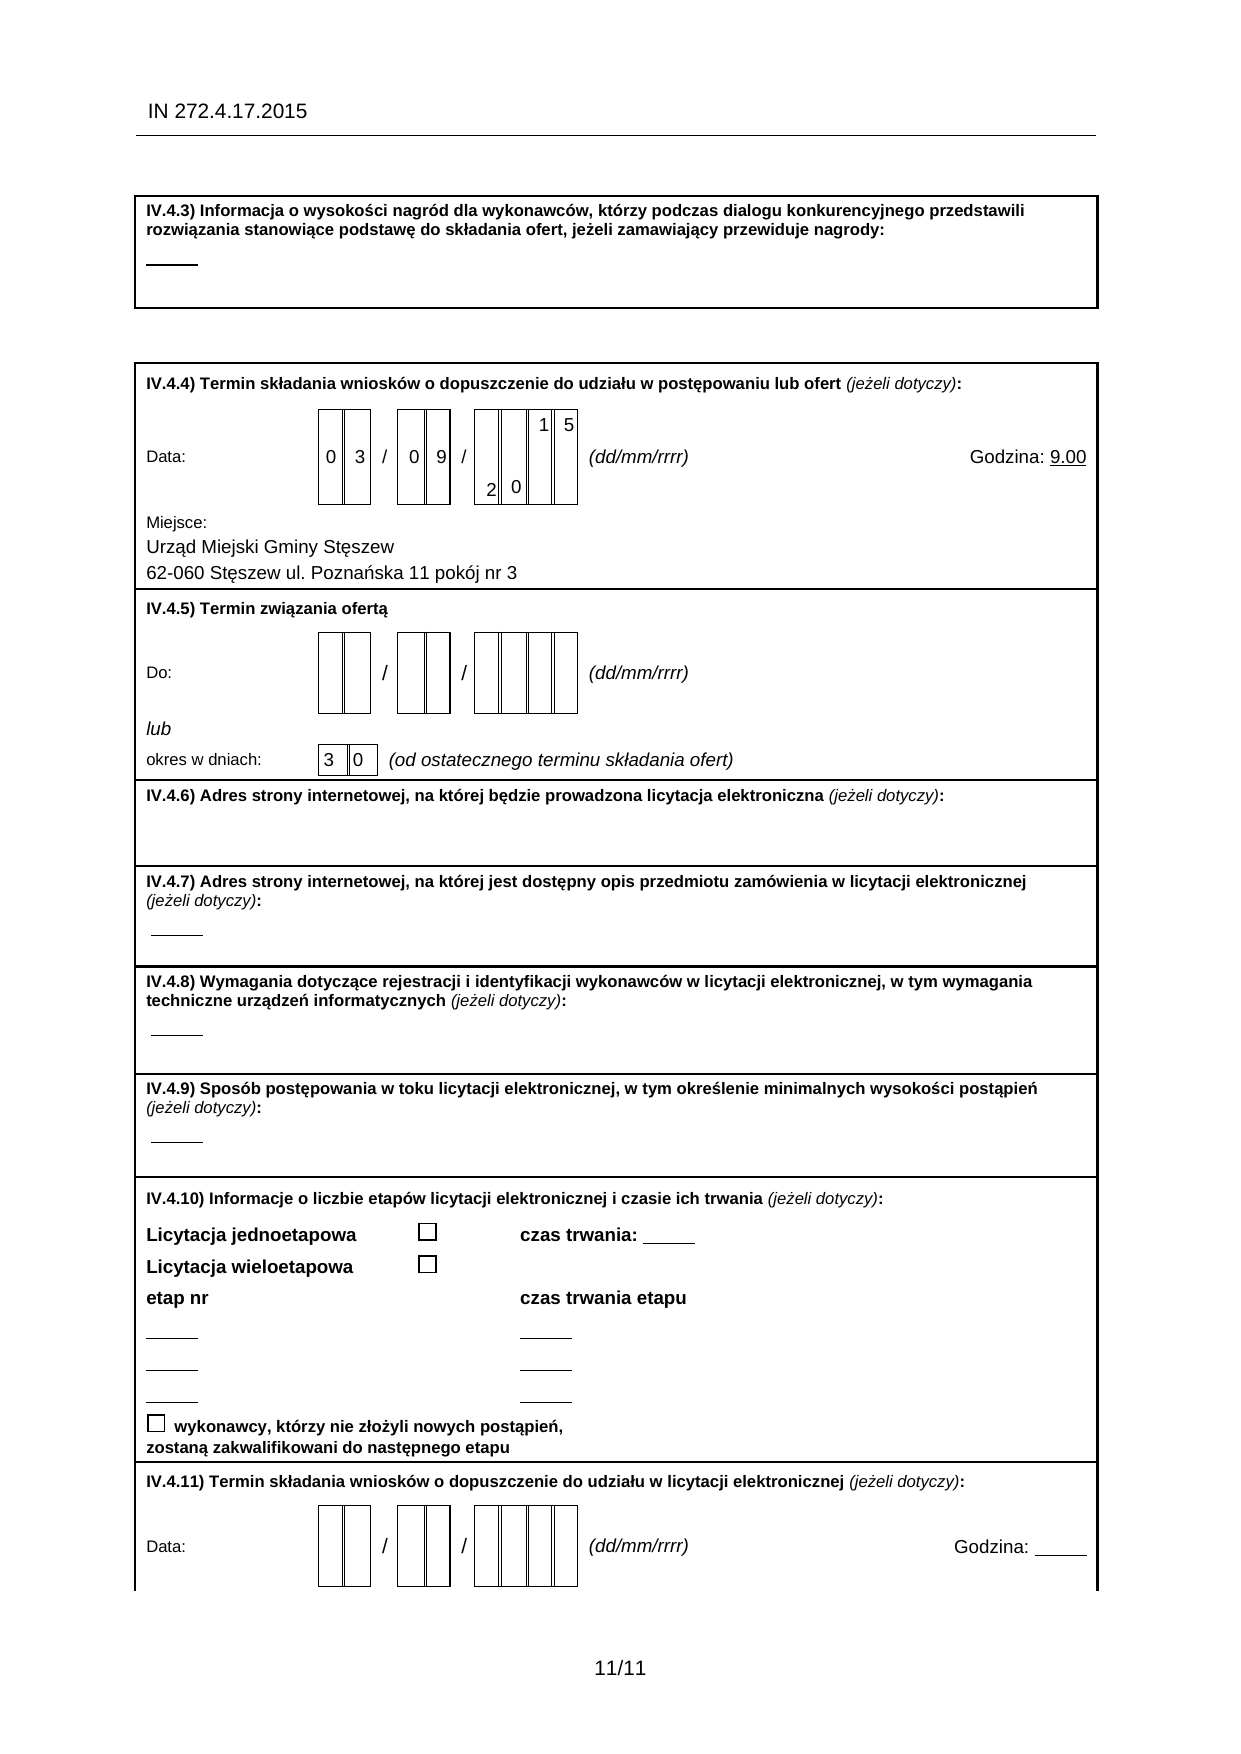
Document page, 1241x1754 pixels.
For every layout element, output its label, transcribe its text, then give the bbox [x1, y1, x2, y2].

table_cell IV.4.3) Informacja o wysokości nagród dla wykonawców, którzy podczas dialogu konkurencyjnego przedstawili rozwiązania stanowiące podstawę do składania ofert, jeżeli zamawiający przewiduje nagrody: [136, 197, 1096, 307]
table_cell / [451, 409, 474, 504]
table_cell [555, 1506, 577, 1586]
table_cell 0 [502, 410, 526, 504]
table_cell 1 [529, 410, 551, 504]
table_cell [136, 1586, 318, 1591]
table_cell 3 [345, 410, 370, 504]
table_cell [427, 1506, 449, 1586]
table_cell 0 [319, 410, 342, 504]
table_cell / [371, 632, 397, 713]
table_cell [345, 633, 370, 713]
table_cell [319, 404, 1096, 408]
table_cell / [371, 409, 397, 504]
table_cell 5 [555, 410, 577, 504]
table_cell [619, 1410, 711, 1461]
table_cell [555, 633, 577, 713]
table_cell [319, 775, 1096, 779]
table_cell (dd/mm/rrrr) [578, 1505, 838, 1586]
table_cell lub [136, 718, 1096, 739]
table_cell Do: [136, 632, 318, 713]
table_cell 3 [319, 745, 347, 775]
table_cell [136, 404, 318, 408]
table_cell Licytacja jednoetapowa [136, 1218, 406, 1250]
table_cell [319, 504, 1096, 509]
table_cell [509, 1313, 711, 1345]
table_cell [427, 633, 449, 713]
table_cell [529, 1506, 551, 1586]
table_cell IV.4.9) Sposób postępowania w toku licytacji elektronicznej, w tym określenie minimalnych wysokości postąpień (jeżeli dotyczy): [136, 1075, 1096, 1176]
table_cell [136, 1313, 509, 1345]
table_cell Licytacja wieloetapowa [136, 1250, 406, 1283]
table_cell [136, 504, 318, 509]
table_cell Data: [136, 1505, 318, 1586]
table_cell IV.4.10) Informacje o liczbie etapów licytacji elektronicznej i czasie ich trwania (jeżeli dotyczy): [136, 1178, 1096, 1218]
table_cell [345, 1506, 370, 1586]
table_cell [136, 1377, 509, 1409]
table_cell [136, 713, 318, 717]
table_cell [406, 1250, 509, 1283]
table_cell Godzina: [838, 1505, 1096, 1586]
table_cell 9 [427, 410, 449, 504]
table_cell [711, 1410, 1096, 1461]
table_cell [711, 1313, 1096, 1345]
table_cell [711, 1283, 1096, 1313]
table_cell [319, 633, 342, 713]
table_cell [319, 1500, 1096, 1505]
table_cell [398, 633, 424, 713]
table_cell 0 [398, 410, 424, 504]
table_cell [509, 1250, 711, 1283]
table_cell czas trwania: [509, 1218, 1096, 1250]
table_cell / [371, 1505, 397, 1586]
table_cell (dd/mm/rrrr) [578, 632, 1096, 713]
table_cell (dd/mm/rrrr) [578, 409, 838, 504]
table_cell IV.4.11) Termin składania wniosków o dopuszczenie do udziału w licytacji elektronicznej (jeżeli dotyczy): [136, 1463, 1096, 1500]
table_cell [502, 1506, 526, 1586]
table_cell IV.4.7) Adres strony internetowej, na której jest dostępny opis przedmiotu zamówienia w licytacji elektronicznej (jeżeli dotyczy): [136, 867, 1096, 965]
table_cell [475, 633, 498, 713]
table_cell Data: [136, 409, 318, 504]
table_cell [711, 1377, 1096, 1409]
table_cell [406, 1218, 509, 1250]
table_cell [319, 739, 1096, 744]
table_cell 2 [475, 410, 498, 504]
table_cell [475, 1506, 498, 1586]
table_cell etap nr [136, 1283, 509, 1313]
table_cell [136, 775, 318, 779]
table_cell IV.4.6) Adres strony internetowej, na której będzie prowadzona licytacja elektroniczna (jeżeli dotyczy): [136, 781, 1096, 865]
table_cell czas trwania etapu [509, 1283, 711, 1313]
table_cell [502, 633, 526, 713]
table_cell [398, 1506, 424, 1586]
table_cell / [451, 1505, 474, 1586]
table_cell 0 [350, 745, 377, 775]
table_cell [136, 1345, 509, 1377]
table_cell okres w dniach: [136, 744, 318, 775]
table_cell [319, 1586, 1096, 1591]
table_cell [509, 1377, 711, 1409]
table_cell [711, 1250, 1096, 1283]
table_cell Miejsce: Urząd Miejski Gminy Stęszew 62-060 Stęszew ul. Poznańska 11 pokój nr 3 [136, 509, 1096, 588]
table_cell [136, 627, 318, 632]
table_cell [136, 1500, 318, 1505]
table_cell [529, 633, 551, 713]
table_cell / [451, 632, 474, 713]
table_cell IV.4.5) Termin związania ofertą [136, 590, 1096, 627]
table_cell (od ostatecznego terminu składania ofert) [378, 744, 1096, 775]
table_cell [319, 713, 1096, 717]
table_cell [711, 1345, 1096, 1377]
table_cell [509, 1345, 711, 1377]
table_cell IV.4.8) Wymagania dotyczące rejestracji i identyfikacji wykonawców w licytacji elektronicznej, w tym wymagania techniczne urządzeń informatycznych (jeżeli dotyczy): [136, 968, 1096, 1073]
table_cell [319, 627, 1096, 632]
table_header IV.4.4) Termin składania wniosków o dopuszczenie do udziału w postępowaniu lub ofert (jeżeli dotyczy): [136, 364, 1096, 404]
table_cell wykonawcy, którzy nie złożyli nowych postąpień, zostaną zakwalifikowani do następnego etapu [136, 1410, 619, 1461]
table_cell [136, 739, 318, 744]
table_cell [319, 1506, 342, 1586]
table_cell Godzina: 9.00 [838, 409, 1096, 504]
